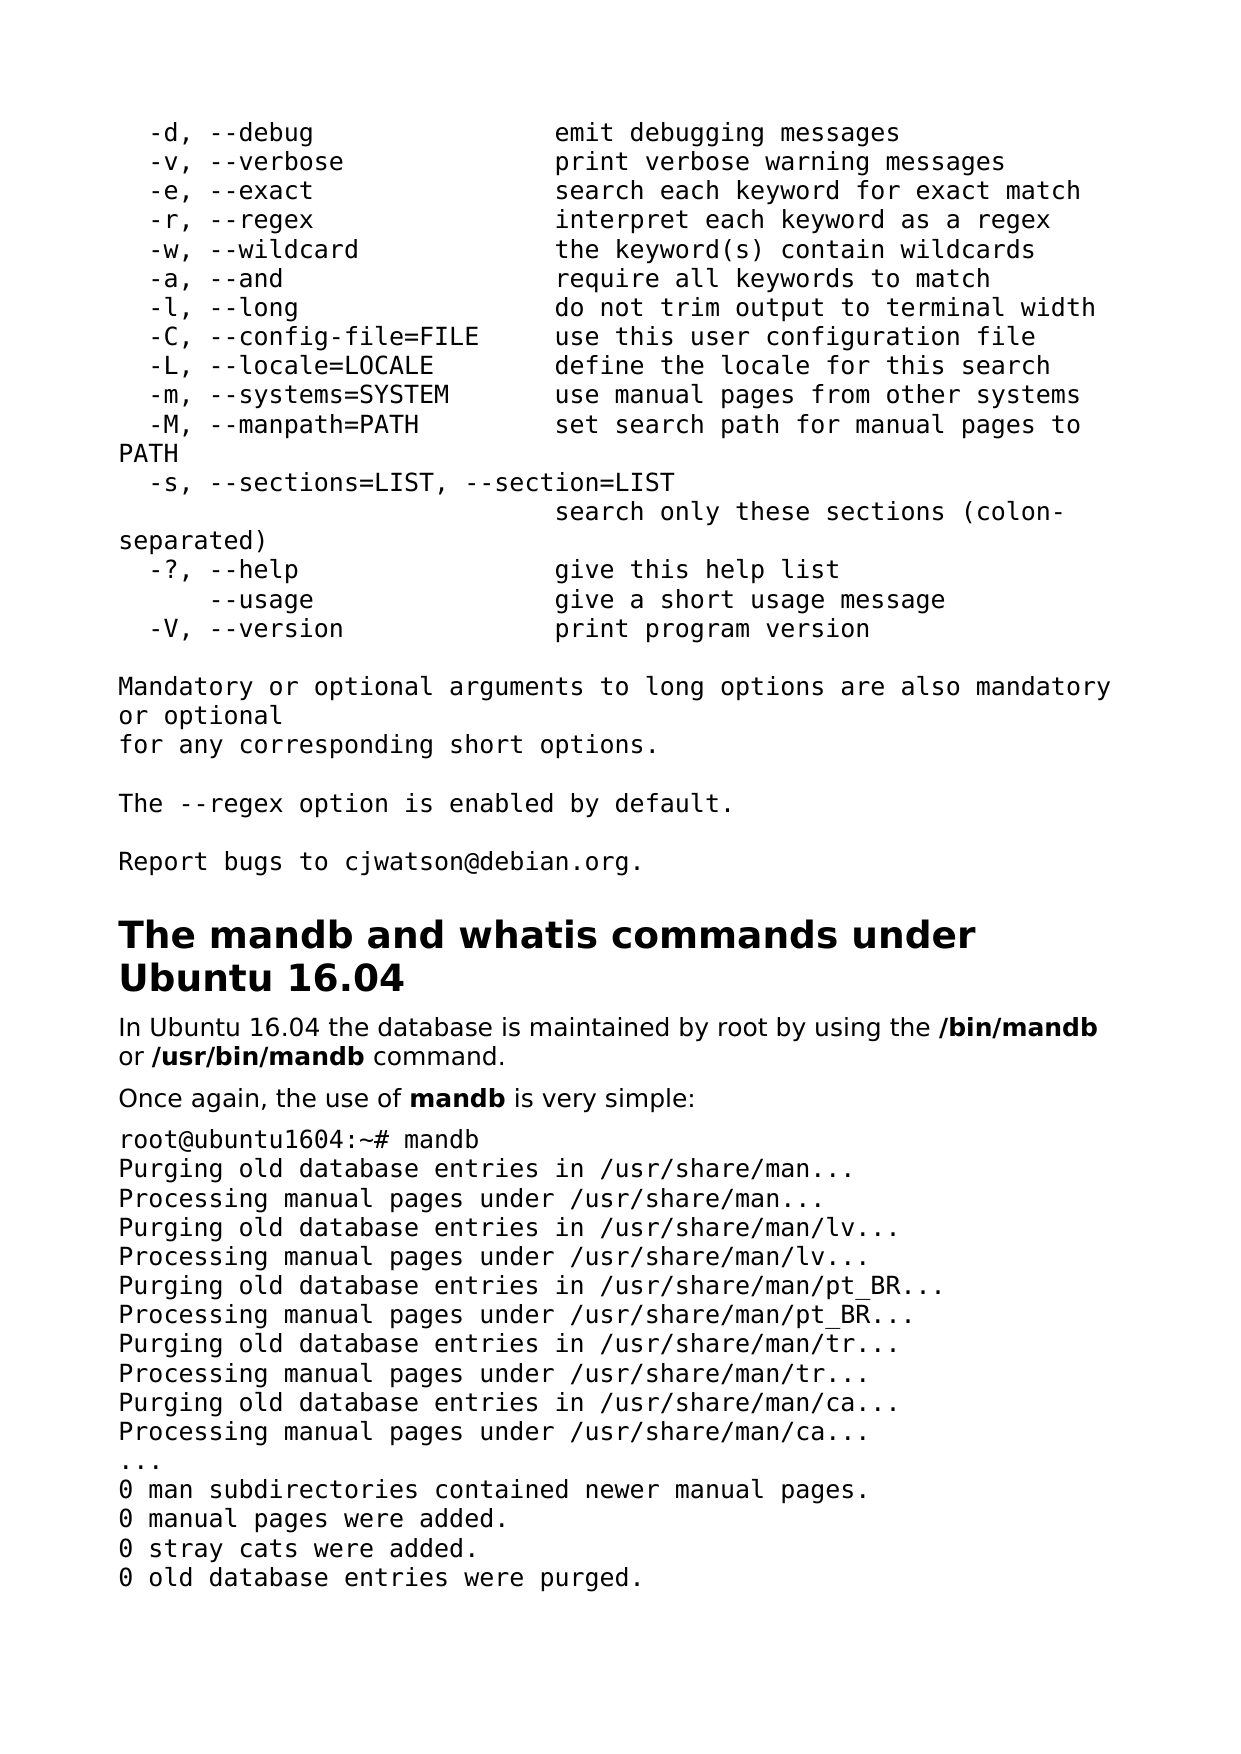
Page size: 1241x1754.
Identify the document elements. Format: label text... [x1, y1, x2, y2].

text In Ubuntu 16.04 the database is maintained by root by using the /bin/mandb or /usr/bin/mandb command. [118, 1013, 1122, 1071]
text -d, --debug emit debugging messages -v, --verbose print verbose warning messages -e, --exact search each keyword for exact match -r, --regex interpret each keyword as a regex -w, --wildcard the keyword(s) contain wildcards -a, --and require all keywords to match -l, --long do not trim output to terminal width -C, --config-file=FILE use this user configuration file -L, --locale=LOCALE define the locale for this search -m, --systems=SYSTEM use manual pages from other systems -M, --manpath=PATH set search path for manual pages to PATH -s, --sections=LIST, --section=LIST search only these sections (colon-separated) -?, --help give this help list --usage give a short usage message -V, --version print program version Mandatory or optional arguments to long options are also mandatory or optional for any corresponding short options. The --regex option is enabled by default. Report bugs to cjwatson@debian.org. [118, 118, 1122, 876]
subtitle The mandb and whatis commands under Ubuntu 16.04 [118, 913, 1122, 1001]
text root@ubuntu1604:~# mandb Purging old database entries in /usr/share/man... Processing manual pages under /usr/share/man... Purging old database entries in /usr/share/man/lv... Processing manual pages under /usr/share/man/lv... Purging old database entries in /usr/share/man/pt_BR... Processing manual pages under /usr/share/man/pt_BR... Purging old database entries in /usr/share/man/tr... Processing manual pages under /usr/share/man/tr... Purging old database entries in /usr/share/man/ca... Processing manual pages under /usr/share/man/ca... ... 0 man subdirectories contained newer manual pages. 0 manual pages were added. 0 stray cats were added. 0 old database entries were purged. [118, 1126, 1122, 1621]
text Once again, the use of mandb is very simple: [118, 1084, 1122, 1113]
